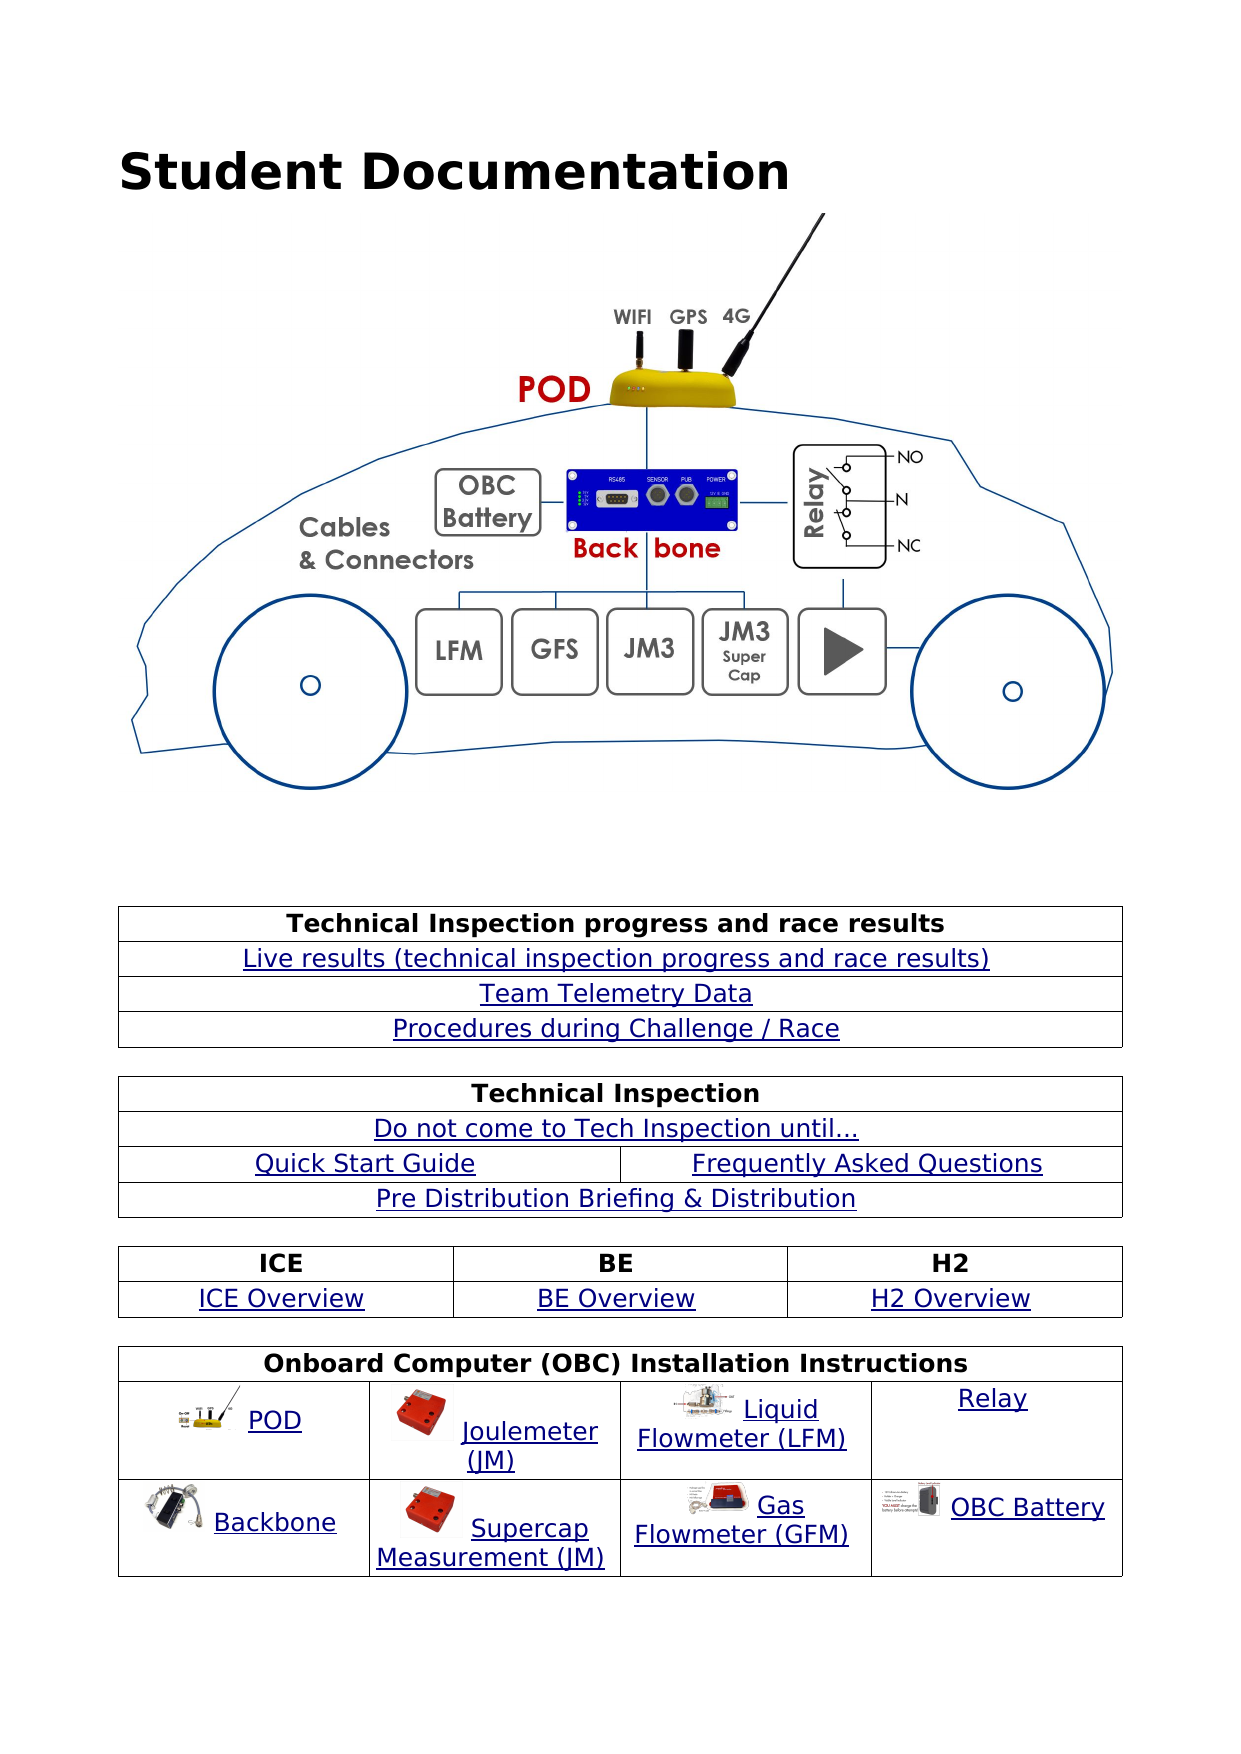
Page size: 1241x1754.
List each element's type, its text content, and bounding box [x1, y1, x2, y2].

table_cell Pre Distribution Briefing & Distribution [119, 1183, 1122, 1217]
picture [391, 1384, 454, 1441]
table_cell H2 Overview [788, 1282, 1122, 1317]
table_cell Supercap Measurement (JM) [370, 1480, 620, 1576]
picture [686, 1481, 749, 1515]
table_cell Quick Start Guide [119, 1147, 620, 1182]
table_cell OBC Battery [872, 1480, 1122, 1576]
table_header ICE [119, 1247, 453, 1281]
table_header Technical Inspection [119, 1077, 1122, 1111]
picture [672, 1384, 735, 1419]
picture [880, 1481, 943, 1517]
table_cell Relay [872, 1382, 1122, 1478]
table_cell POD [119, 1382, 369, 1478]
picture [118, 213, 1123, 792]
table_cell Team Telemetry Data [119, 977, 1122, 1011]
picture [400, 1481, 463, 1538]
table_cell Liquid Flowmeter (LFM) [621, 1382, 871, 1478]
table_cell BE Overview [454, 1282, 787, 1317]
table_cell Frequently Asked Questions [621, 1147, 1122, 1182]
table_cell Backbone [119, 1480, 369, 1576]
picture [177, 1384, 241, 1430]
table_header Technical Inspection progress and race results [119, 907, 1122, 941]
subtitle Student Documentation [118, 143, 1122, 201]
table_cell Joulemeter (JM) [370, 1382, 620, 1478]
table_header Onboard Computer (OBC) Installation Instructions [119, 1347, 1122, 1381]
table_cell Procedures during Challenge / Race [119, 1012, 1122, 1047]
table_header H2 [788, 1247, 1122, 1281]
picture [142, 1481, 206, 1532]
table_cell Live results (technical inspection progress and race results) [119, 942, 1122, 976]
table_header BE [454, 1247, 787, 1281]
table_cell Do not come to Tech Inspection until... [119, 1112, 1122, 1146]
table_cell ICE Overview [119, 1282, 453, 1317]
table_cell Gas Flowmeter (GFM) [621, 1480, 871, 1576]
